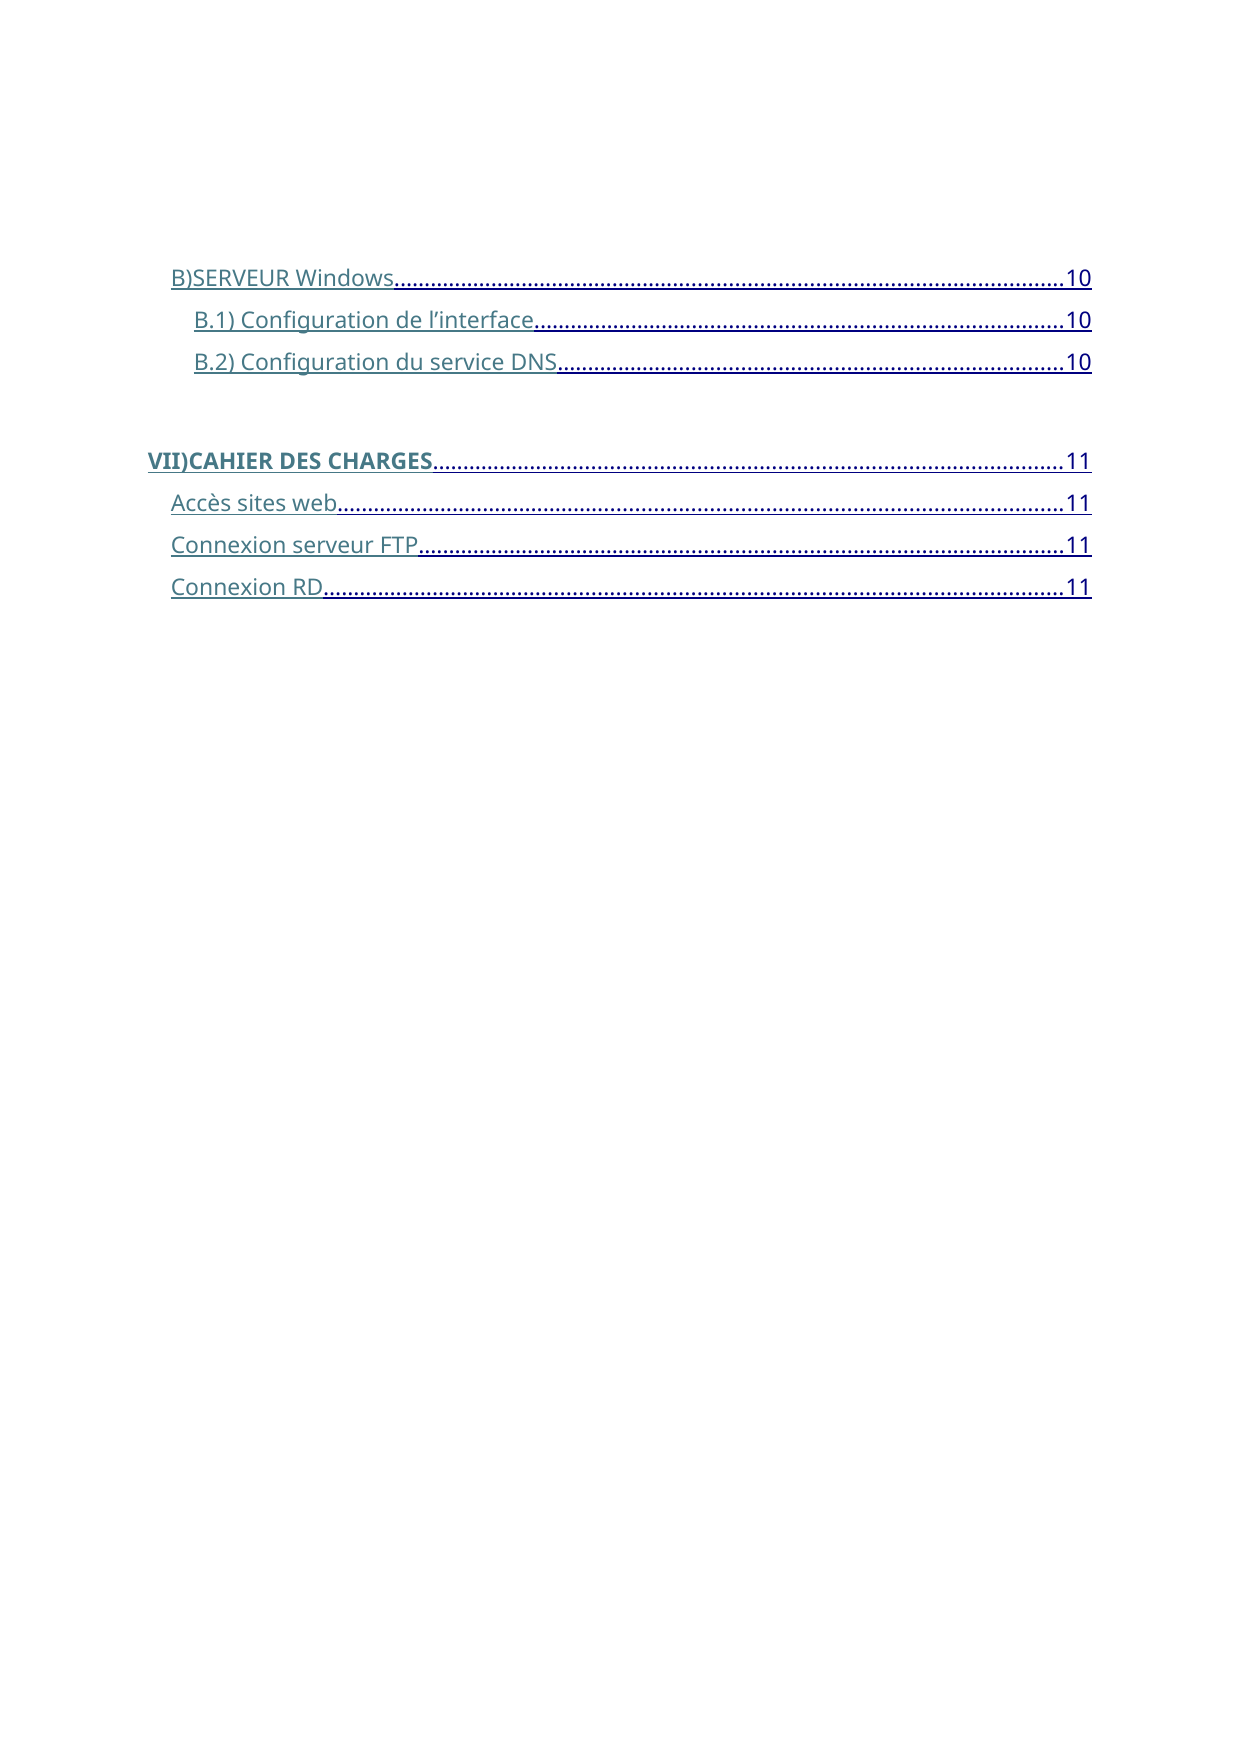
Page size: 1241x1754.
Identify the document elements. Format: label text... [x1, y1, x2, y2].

text Connexion RD 11 [171, 571, 1093, 602]
text Accès sites web 11 [171, 487, 1093, 519]
text B) SERVEUR Windows 10 [171, 259, 1093, 293]
text VII) CAHIER DES CHARGES 11 [148, 443, 1093, 477]
text B.1) Configuration de l’interface 10 [193, 304, 1093, 335]
text B.2) Configuration du service DNS 10 [193, 345, 1093, 377]
text Connexion serveur FTP 11 [171, 529, 1093, 560]
